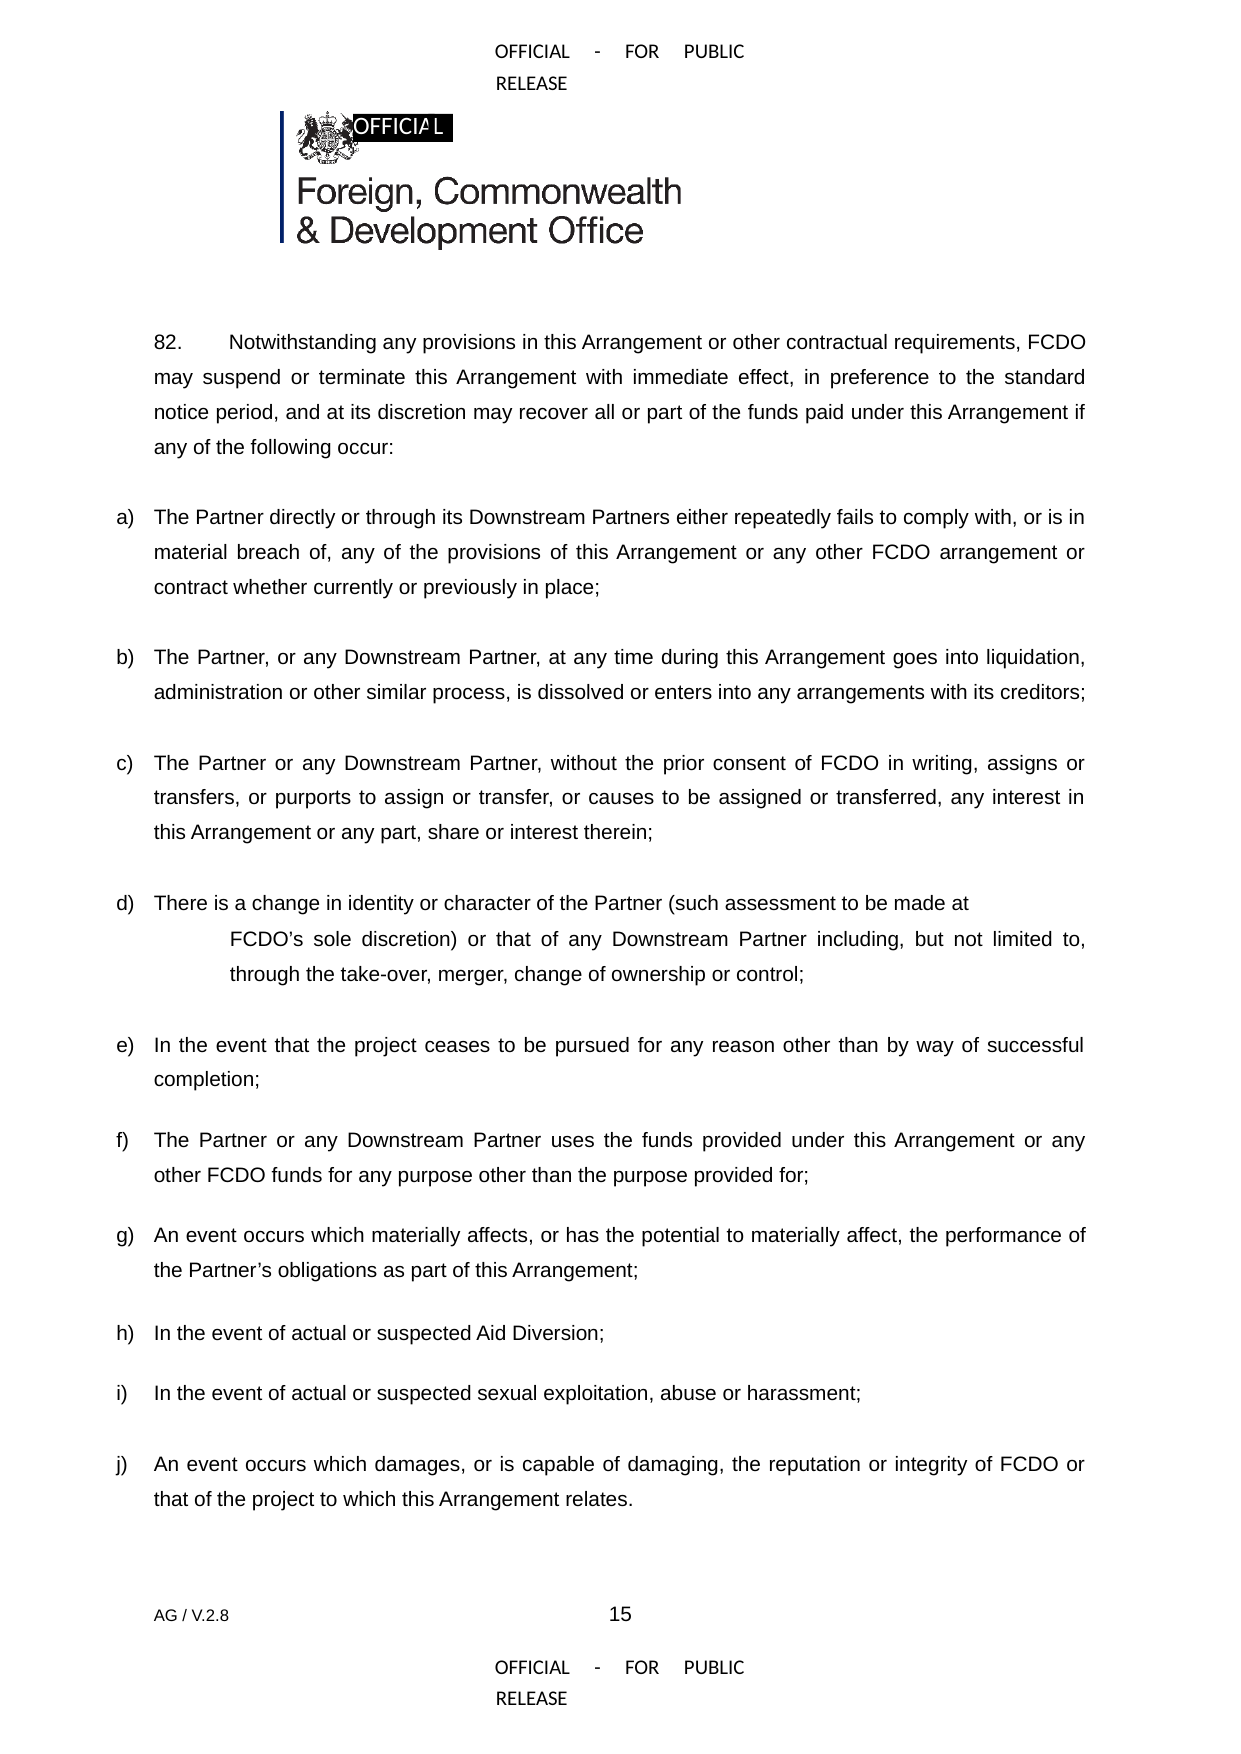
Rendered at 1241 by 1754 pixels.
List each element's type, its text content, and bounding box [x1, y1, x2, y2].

list An event occurs which materially affects, or has the potential to materially affect, the performance of the Partner’s obligations as part of this Arrangement; [116, 1223, 1087, 1281]
list In the event of actual or suspected Aid Diversion; [116, 1321, 1087, 1344]
text FCDO’s sole discretion) or that of any Downstream Partner including, but not limited to, through the take-over, merger, change of ownership or control; [229, 928, 1087, 986]
list There is a change in identity or character of the Partner (such assessment to be made at [116, 891, 1087, 914]
list An event occurs which damages, or is capable of damaging, the reputation or integrity of FCDO or that of the project to which this Arrangement relates. [116, 1452, 1087, 1510]
list In the event that the project ceases to be pursued for any reason other than by way of successful completion; [116, 1033, 1087, 1091]
list The Partner or any Downstream Partner, without the prior consent of FCDO in writing, assigns or transfers, or purports to assign or transfer, or causes to be assigned or transferred, any interest in this Arrangement or any part, share or interest therein; [116, 751, 1087, 844]
list The Partner, or any Downstream Partner, at any time during this Arrangement goes into liquidation, administration or other similar process, is dissolved or enters into any arrangements with its creditors; [116, 646, 1087, 704]
picture [280, 111, 683, 250]
list The Partner or any Downstream Partner uses the funds provided under this Arrangement or any other FCDO funds for any purpose other than the purpose provided for; [116, 1128, 1087, 1186]
list In the event of actual or suspected sexual exploitation, abuse or harassment; [116, 1381, 1087, 1404]
list The Partner directly or through its Downstream Partners either repeatedly fails to comply with, or is in material breach of, any of the provisions of this Arrangement or any other FCDO arrangement or contract whether currently or previously in place; [116, 506, 1087, 598]
list Notwithstanding any provisions in this Arrangement or other contractual requirements, FCDO may suspend or terminate this Arrangement with immediate effect, in preference to the standard notice period, and at its discretion may recover all or part of the funds paid under this Arrangement if any of the following occur: [153, 331, 1087, 458]
